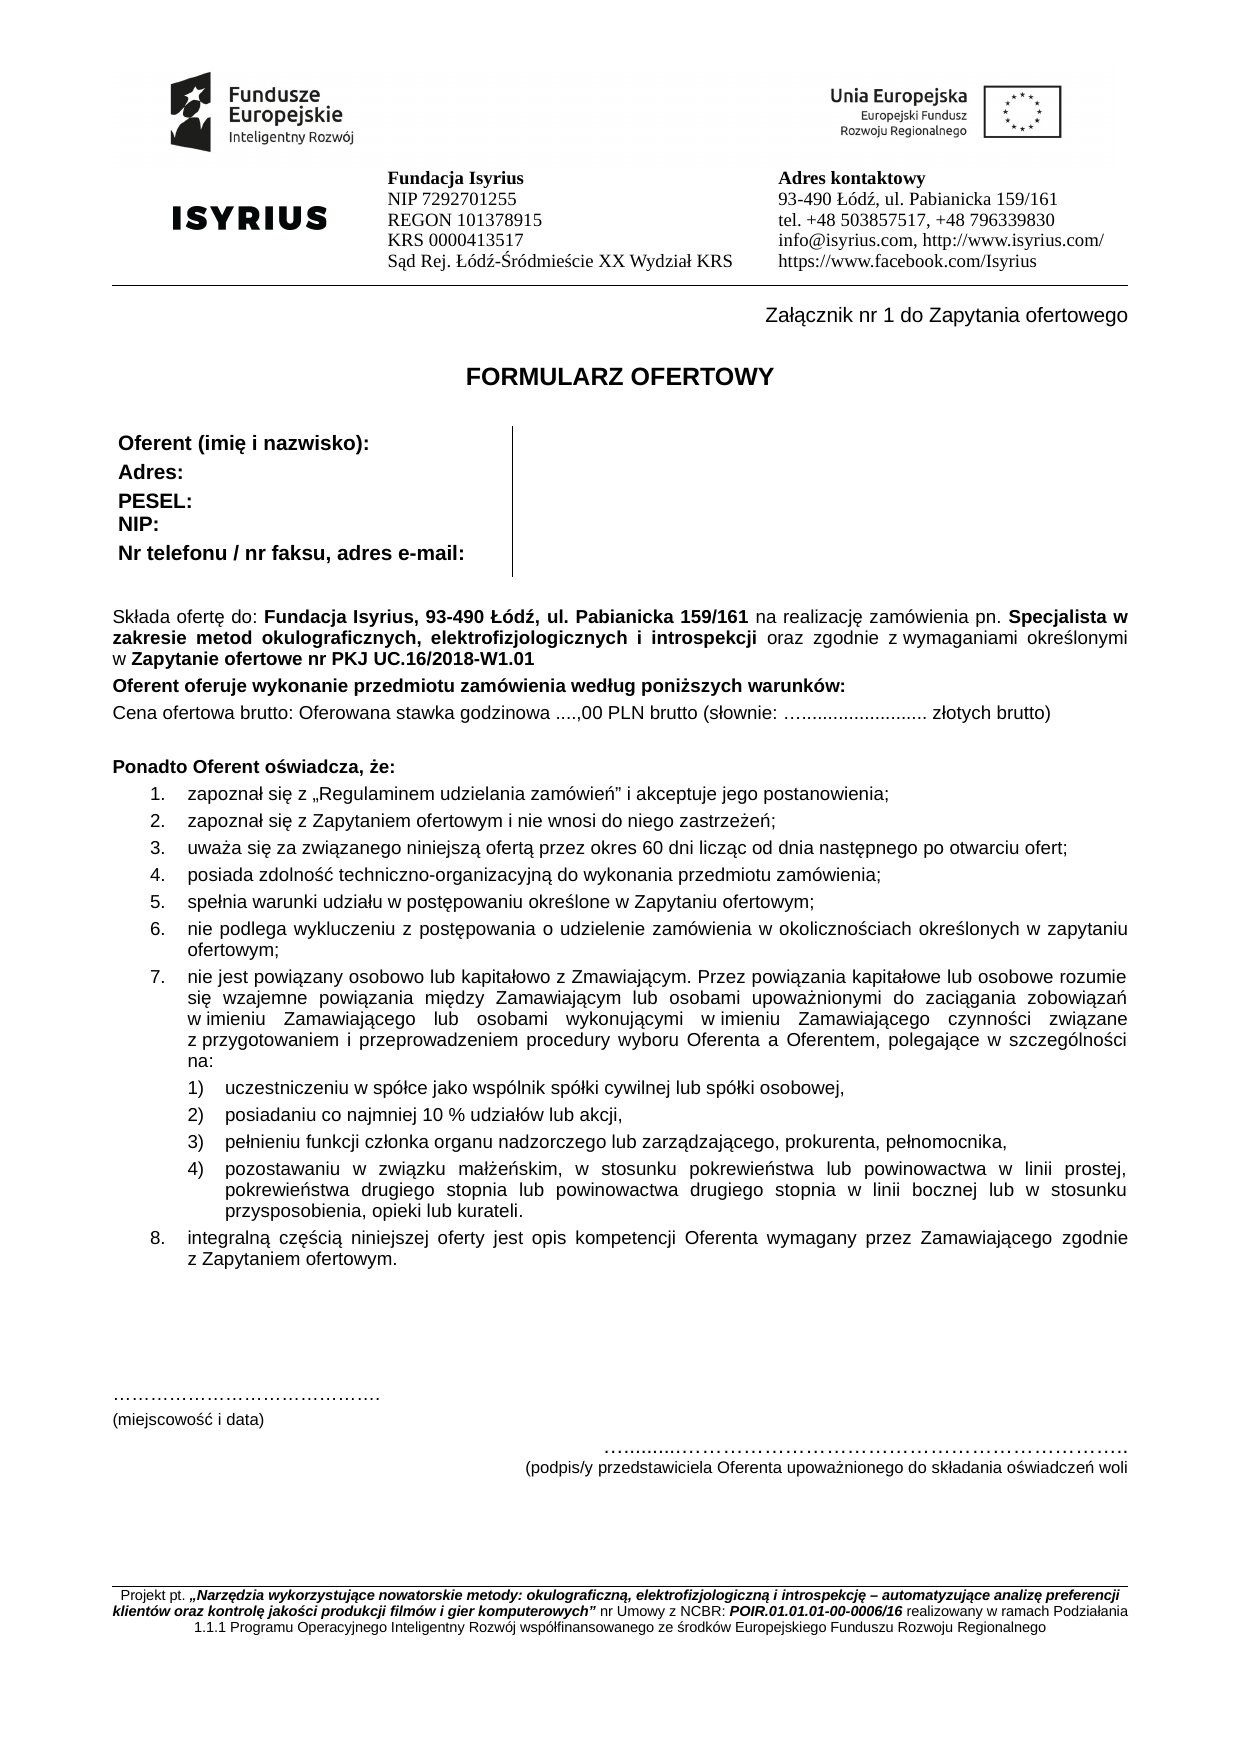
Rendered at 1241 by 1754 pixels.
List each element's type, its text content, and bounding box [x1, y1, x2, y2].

picture [173, 206, 327, 230]
list nie jest powiązany osobowo lub kapitałowo z Zmawiającym. Przez powiązania kapitałowe lub osobowe rozumie się wzajemne powiązania między Zamawiającym lub osobami upoważnionymi do zaciągania zobowiązań w imieniu Zamawiającego lub osobami wykonującymi w imieniu Zamawiającego czynności związane z przygotowaniem i przeprowadzeniem procedury wyboru Oferenta a Oferentem, polegające w szczególności na: [150, 966, 1128, 1071]
list posiada zdolność techniczno-organizacyjną do wykonania przedmiotu zamówienia; [150, 864, 1128, 885]
text …..........……………………………………………………….. [112, 1435, 1128, 1458]
text FORMULARZ OFERTOWY [112, 362, 1128, 391]
text (miejscowość i data) [112, 1410, 1128, 1429]
text Ponadto Oferent oświadcza, że: [112, 756, 1128, 777]
list nie podlega wykluczeniu z postępowania o udzielenie zamówienia w okolicznościach określonych w zapytaniu ofertowym; [150, 918, 1128, 960]
list integralną częścią niniejszej oferty jest opis kompetencji Oferenta wymagany przez Zamawiającego zgodnie z Zapytaniem ofertowym. [150, 1227, 1128, 1269]
text Oferent oferuje wykonanie przedmiotu zamówienia według poniższych warunków: [112, 675, 1128, 696]
text Składa ofertę do: Fundacja Isyrius, 93-490 Łódź, ul. Pabianicka 159/161 na realizację zamówienia pn. Specjalista w zakresie metod okulograficznych, elektrofizjologicznych i introspekcji oraz zgodnie z wymaganiami określonymi w Zapytanie ofertowe nr PKJ UC.16/2018-W1.01 [112, 606, 1128, 669]
text Cena ofertowa brutto: Oferowana stawka godzinowa ....,00 PLN brutto (słownie: …........................ złotych brutto) [112, 702, 1128, 723]
list zapoznał się z Zapytaniem ofertowym i nie wnosi do niego zastrzeżeń; [150, 810, 1128, 831]
text Załącznik nr 1 do Zapytania ofertowego [112, 304, 1128, 327]
text ……………………………………. [112, 1383, 1128, 1404]
table_header Oferent (imię i nazwisko): Adres: PESEL: NIP: Nr telefonu / nr faksu, adres e-mail: [112, 426, 512, 577]
list spełnia warunki udziału w postępowaniu określone w Zapytaniu ofertowym; [150, 891, 1128, 912]
list uważa się za związanego niniejszą ofertą przez okres 60 dni licząc od dnia następnego po otwarciu ofert; [150, 837, 1128, 858]
list zapoznał się z „Regulaminem udzielania zamówień” i akceptuje jego postanowienia; [150, 783, 1128, 804]
list uczestniczeniu w spółce jako wspólnik spółki cywilnej lub spółki osobowej, [187, 1077, 1128, 1098]
table_header [513, 426, 1128, 577]
picture [112, 59, 1117, 168]
list pozostawaniu w związku małżeńskim, w stosunku pokrewieństwa lub powinowactwa w linii prostej, pokrewieństwa drugiego stopnia lub powinowactwa drugiego stopnia w linii bocznej lub w stosunku przysposobienia, opieki lub kurateli. [187, 1158, 1128, 1221]
text (podpis/y przedstawiciela Oferenta upoważnionego do składania oświadczeń woli [112, 1458, 1128, 1477]
list pełnieniu funkcji członka organu nadzorczego lub zarządzającego, prokurenta, pełnomocnika, [187, 1131, 1128, 1152]
list posiadaniu co najmniej 10 % udziałów lub akcji, [187, 1104, 1128, 1125]
